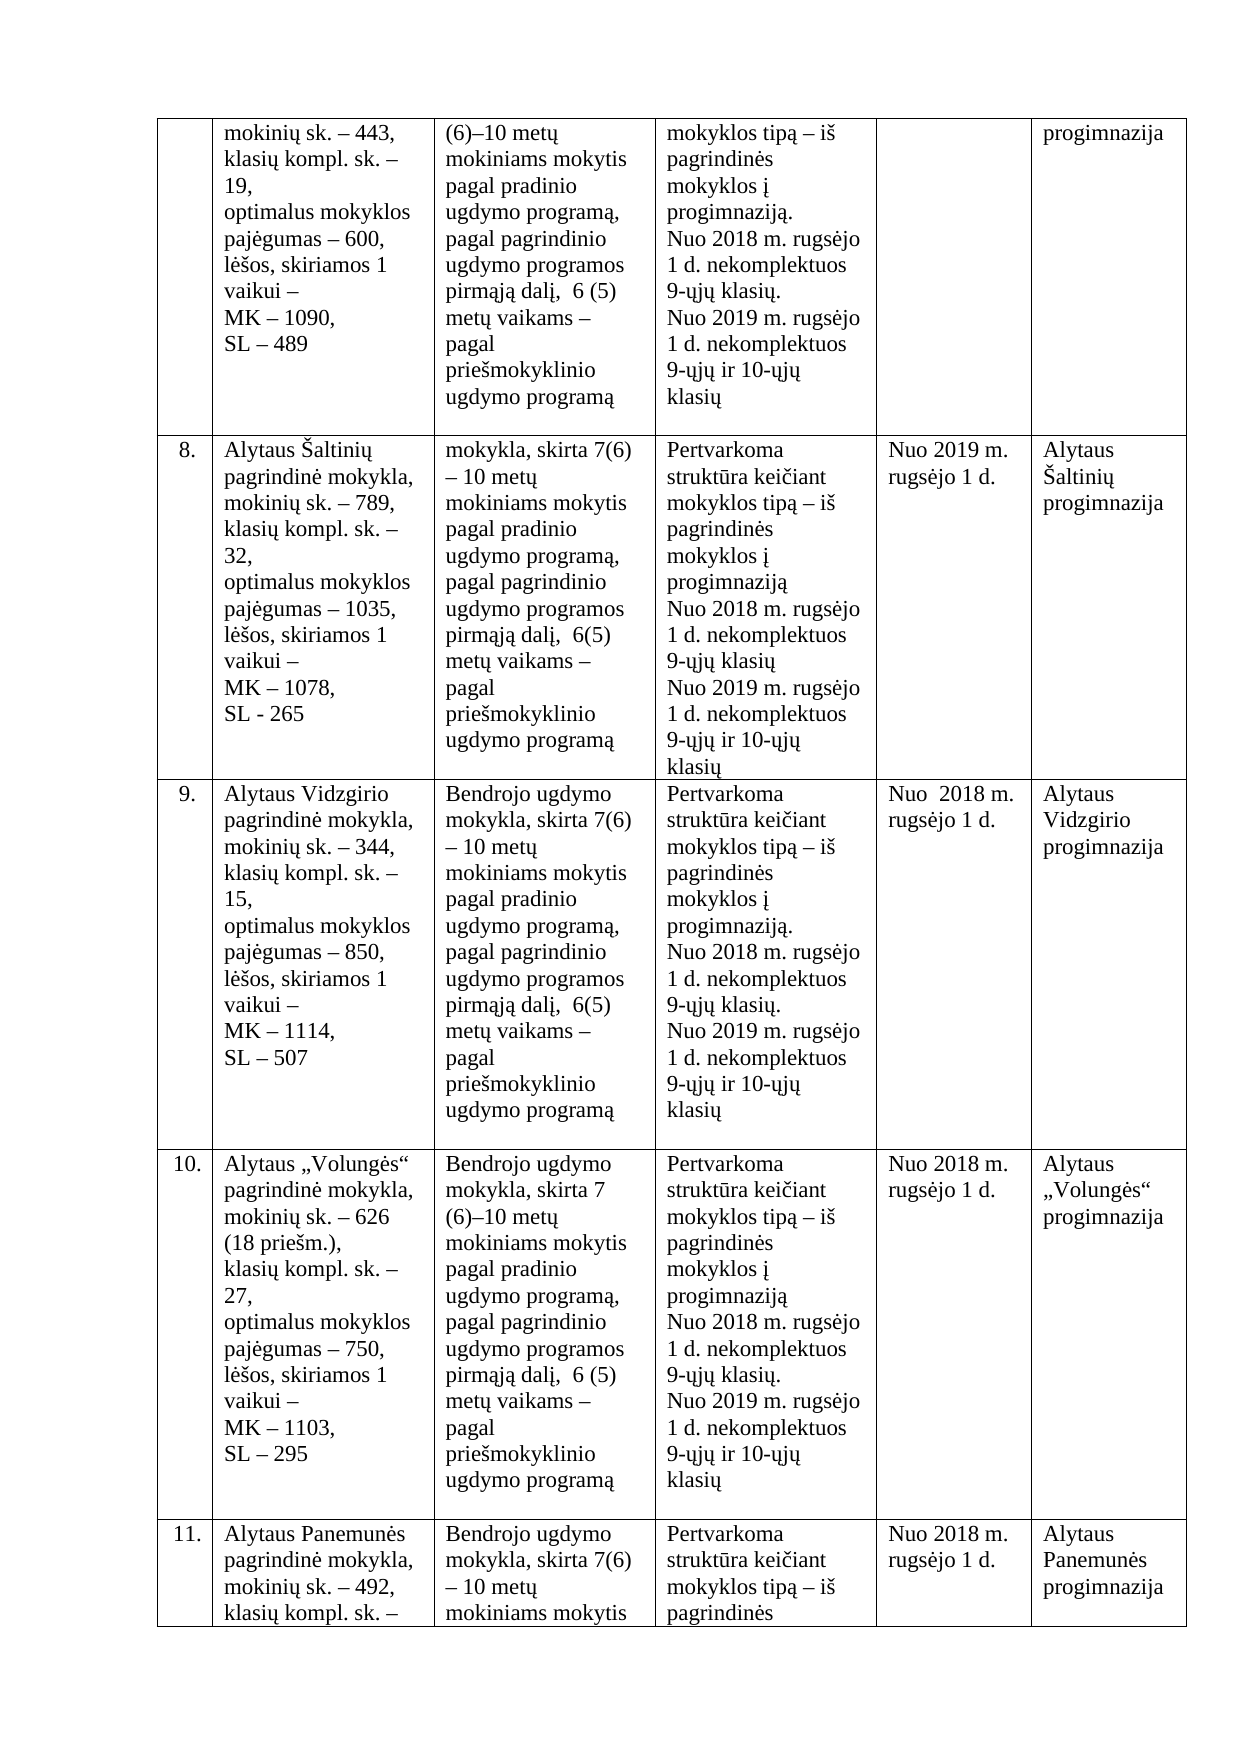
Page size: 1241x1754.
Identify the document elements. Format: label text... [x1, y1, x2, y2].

table_cell 10. [158, 1150, 212, 1519]
table_cell Alytaus „Volungės“ pagrindinė mokykla, mokinių sk. – 626 (18 priešm.), klasių kompl. sk. – 27, optimalus mokyklos pajėgumas – 750, lėšos, skiriamos 1 vaikui – MK – 1103, SL – 295 [213, 1150, 434, 1519]
table_cell Alytaus Šaltinių pagrindinė mokykla, mokinių sk. – 789, klasių kompl. sk. – 32, optimalus mokyklos pajėgumas – 1035, lėšos, skiriamos 1 vaikui – MK – 1078, SL - 265 [213, 436, 434, 779]
table_cell Bendrojo ugdymo mokykla, skirta 7(6) – 10 metų mokiniams mokytis [435, 1520, 655, 1626]
table_cell mokyklos tipą – iš pagrindinės mokyklos į progimnaziją. Nuo 2018 m. rugsėjo 1 d. nekomplektuos 9-ųjų klasių. Nuo 2019 m. rugsėjo 1 d. nekomplektuos 9-ųjų ir 10-ųjų klasių [656, 119, 876, 435]
table_cell Alytaus Šaltinių progimnazija [1032, 436, 1186, 779]
table_cell (6)–10 metų mokiniams mokytis pagal pradinio ugdymo programą, pagal pagrindinio ugdymo programos pirmąją dalį, 6 (5) metų vaikams – pagal priešmokyklinio ugdymo programą [435, 119, 655, 435]
table_cell Alytaus Vidzgirio progimnazija [1032, 780, 1186, 1149]
table_cell Alytaus Panemunės pagrindinė mokykla, mokinių sk. – 492, klasių kompl. sk. – [213, 1520, 434, 1626]
table_cell 9. [158, 780, 212, 1149]
table_cell Pertvarkoma struktūra keičiant mokyklos tipą – iš pagrindinės mokyklos į progimnaziją. Nuo 2018 m. rugsėjo 1 d. nekomplektuos 9-ųjų klasių. Nuo 2019 m. rugsėjo 1 d. nekomplektuos 9-ųjų ir 10-ųjų klasių [656, 780, 876, 1149]
table_cell Bendrojo ugdymo mokykla, skirta 7 (6)–10 metų mokiniams mokytis pagal pradinio ugdymo programą, pagal pagrindinio ugdymo programos pirmąją dalį, 6 (5) metų vaikams – pagal priešmokyklinio ugdymo programą [435, 1150, 655, 1519]
table_cell Nuo 2018 m. rugsėjo 1 d. [877, 1520, 1031, 1626]
table_cell Pertvarkoma struktūra keičiant mokyklos tipą – iš pagrindinės mokyklos į progimnaziją Nuo 2018 m. rugsėjo 1 d. nekomplektuos 9-ųjų klasių Nuo 2019 m. rugsėjo 1 d. nekomplektuos 9-ųjų ir 10-ųjų klasių [656, 436, 876, 779]
table_cell progimnazija [1032, 119, 1186, 435]
table_cell Alytaus Vidzgirio pagrindinė mokykla, mokinių sk. – 344, klasių kompl. sk. – 15, optimalus mokyklos pajėgumas – 850, lėšos, skiriamos 1 vaikui – MK – 1114, SL – 507 [213, 780, 434, 1149]
table_cell Nuo 2018 m. rugsėjo 1 d. [877, 780, 1031, 1149]
table_cell 8. [158, 436, 212, 779]
table_cell Pertvarkoma struktūra keičiant mokyklos tipą – iš pagrindinės [656, 1520, 876, 1626]
table_cell 11. [158, 1520, 212, 1626]
table_cell Nuo 2019 m. rugsėjo 1 d. [877, 436, 1031, 779]
table_cell Nuo 2018 m. rugsėjo 1 d. [877, 1150, 1031, 1519]
table_cell Pertvarkoma struktūra keičiant mokyklos tipą – iš pagrindinės mokyklos į progimnaziją Nuo 2018 m. rugsėjo 1 d. nekomplektuos 9-ųjų klasių. Nuo 2019 m. rugsėjo 1 d. nekomplektuos 9-ųjų ir 10-ųjų klasių [656, 1150, 876, 1519]
table_cell mokykla, skirta 7(6) – 10 metų mokiniams mokytis pagal pradinio ugdymo programą, pagal pagrindinio ugdymo programos pirmąją dalį, 6(5) metų vaikams – pagal priešmokyklinio ugdymo programą [435, 436, 655, 779]
table_cell Bendrojo ugdymo mokykla, skirta 7(6) – 10 metų mokiniams mokytis pagal pradinio ugdymo programą, pagal pagrindinio ugdymo programos pirmąją dalį, 6(5) metų vaikams – pagal priešmokyklinio ugdymo programą [435, 780, 655, 1149]
table_cell [877, 119, 1031, 435]
table_cell mokinių sk. – 443, klasių kompl. sk. – 19, optimalus mokyklos pajėgumas – 600, lėšos, skiriamos 1 vaikui – MK – 1090, SL – 489 [213, 119, 434, 435]
table_cell Alytaus Panemunės progimnazija [1032, 1520, 1186, 1626]
table_cell [158, 119, 212, 435]
table_cell Alytaus „Volungės“ progimnazija [1032, 1150, 1186, 1519]
